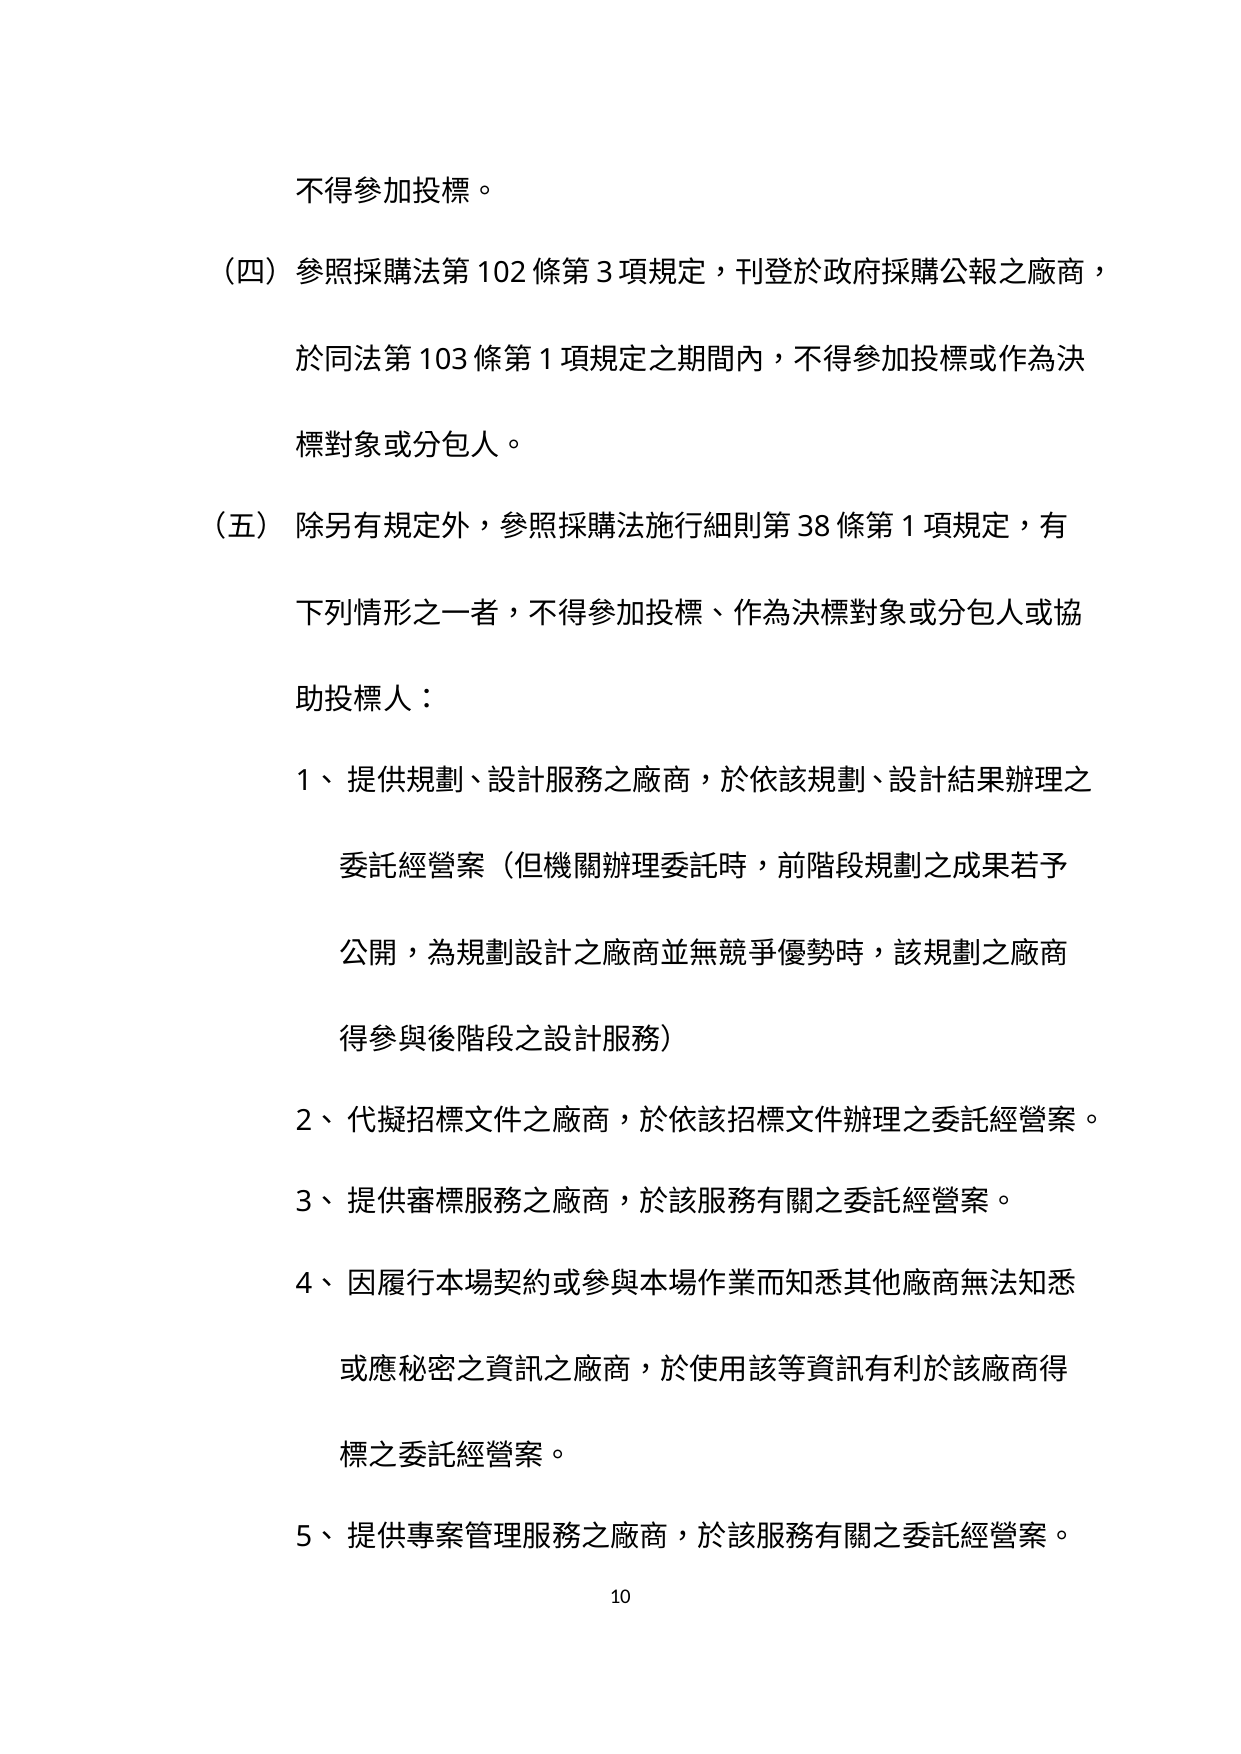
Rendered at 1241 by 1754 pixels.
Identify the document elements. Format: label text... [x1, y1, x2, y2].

list 提供專案管理服務之廠商，於該服務有關之委託經營案。 [295, 1497, 1093, 1572]
list 參照採購法第38條之規定，政黨及與其具有關係企業之廠商，不得參加投標。 [207, 152, 1093, 227]
list 參照採購法第102條第3項規定，刊登於政府採購公報之廠商，於同法第103條第1項規定之期間內，不得參加投標或作為決標對象或分包人。 [207, 233, 1093, 480]
list 因履行本場契約或參與本場作業而知悉其他廠商無法知悉或應秘密之資訊之廠商，於使用該等資訊有利於該廠商得標之委託經營案。 [295, 1243, 1093, 1491]
list 提供規劃、設計服務之廠商，於依該規劃、設計結果辦理之委託經營案（但機關辦理委託時，前階段規劃之成果若予公開，為規劃設計之廠商並無競爭優勢時，該規劃之廠商得參與後階段之設計服務） [295, 740, 1093, 1074]
list 代擬招標文件之廠商，於依該招標文件辦理之委託經營案。 [295, 1080, 1093, 1155]
list 提供審標服務之廠商，於該服務有關之委託經營案。 [295, 1162, 1093, 1237]
list 除另有規定外，參照採購法施行細則第38條第1項規定，有下列情形之一者，不得參加投標、作為決標對象或分包人或協助投標人： [198, 487, 1093, 734]
